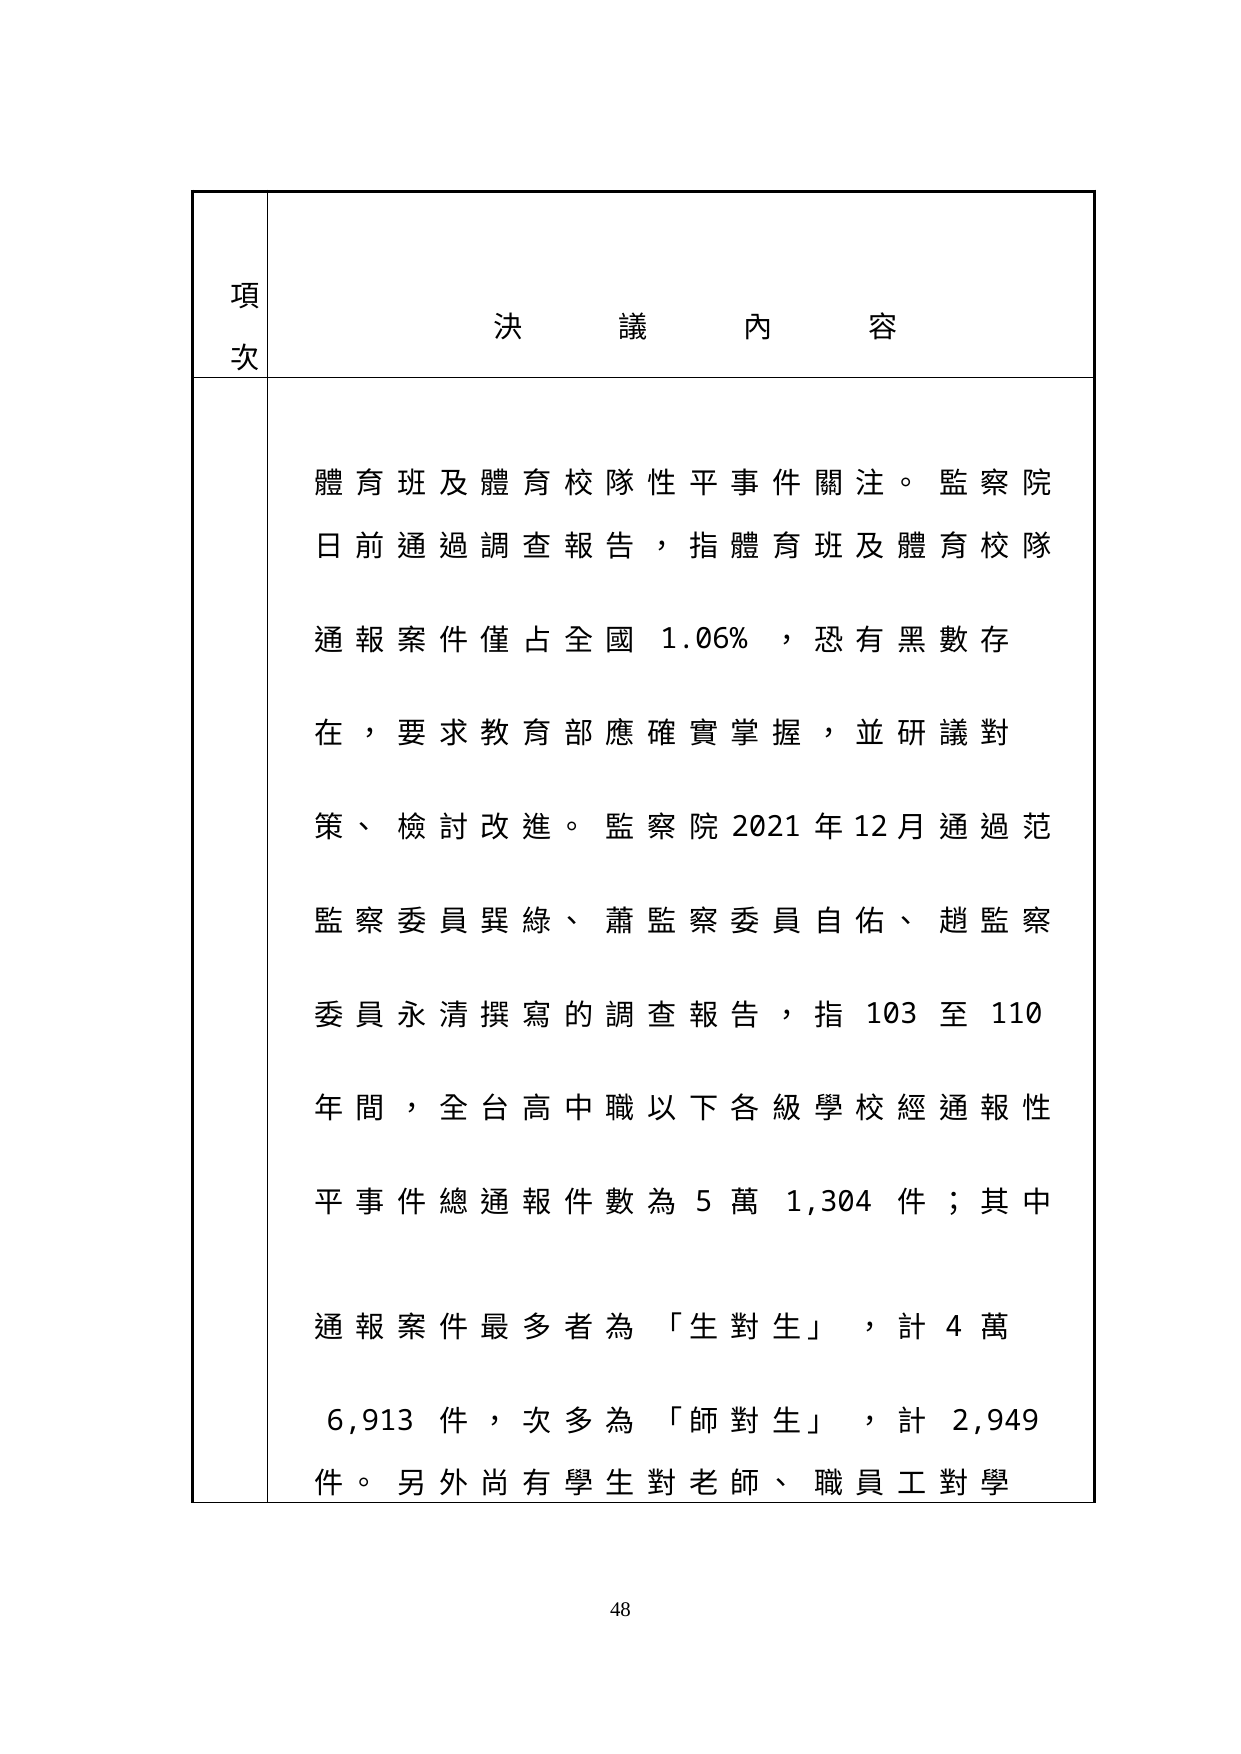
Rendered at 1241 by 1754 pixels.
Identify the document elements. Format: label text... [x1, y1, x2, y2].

table_cell [194, 378, 267, 1502]
table_header 決 議 內 容 [268, 193, 1093, 377]
table_cell 體育班及體育校隊性平事件關注。監察院日前通過調查報告，指體育班及體育校隊通報案件僅占全國1.06%，恐有黑數存在，要求教育部應確實掌握，並研議對策、檢討改進。監察院2021年12月通過范監察委員巽綠、蕭監察委員自佑、趙監察委員永清撰寫的調查報告，指103至110年間，全台高中職以下各級學校經通報性平事件總通報件數為5萬1,304件；其中通報案件最多者為「生對生」，計4萬6,913件，次多為「師對生」，計2,949件。另外尚有學生對老師、職員工對學 [268, 378, 1093, 1502]
table_header 項次 [194, 193, 267, 377]
